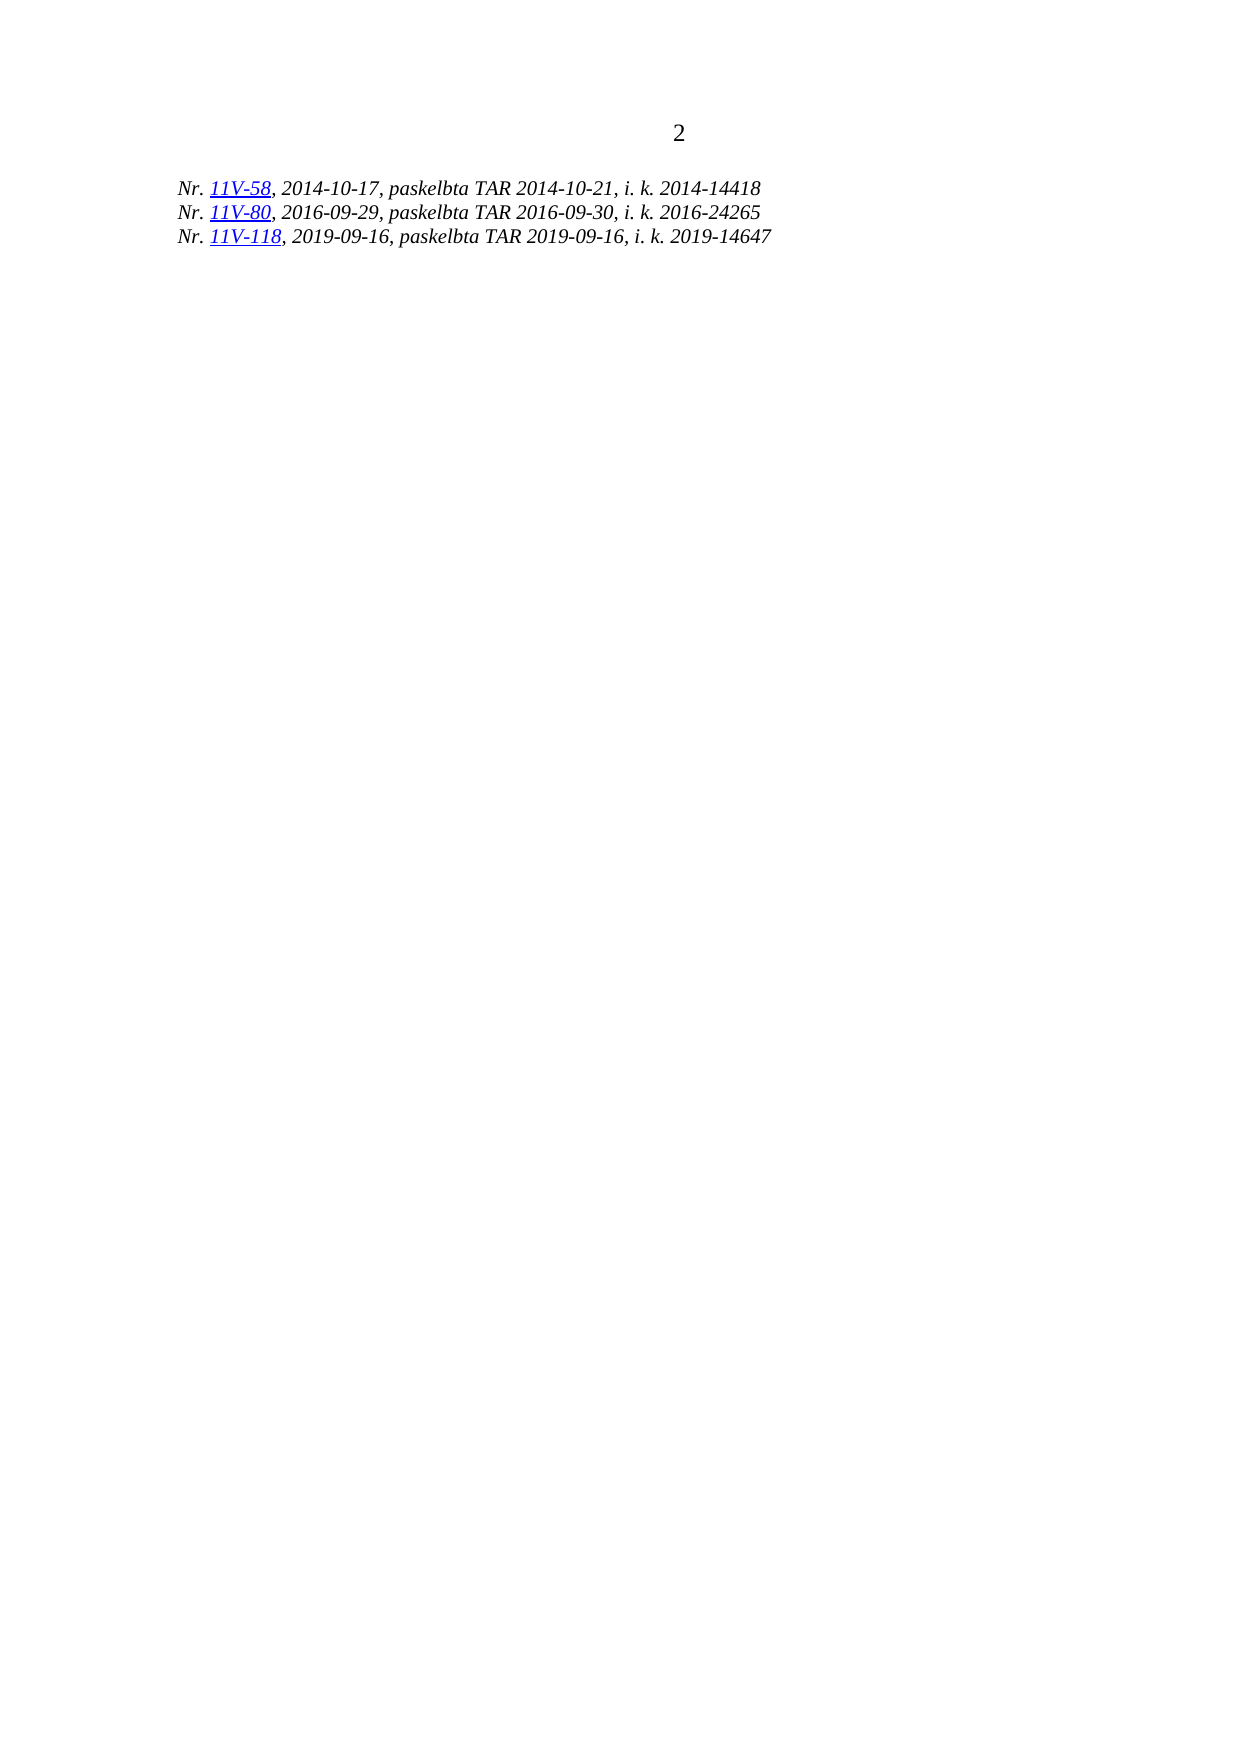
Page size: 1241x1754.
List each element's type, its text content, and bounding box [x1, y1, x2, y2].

text Nr. 11V-58, 2014-10-17, paskelbta TAR 2014-10-21, i. k. 2014-14418 [177, 176, 1181, 200]
text Nr. 11V-118, 2019-09-16, paskelbta TAR 2019-09-16, i. k. 2019-14647 [177, 224, 1181, 248]
text Nr. 11V-80, 2016-09-29, paskelbta TAR 2016-09-30, i. k. 2016-24265 [177, 200, 1181, 224]
